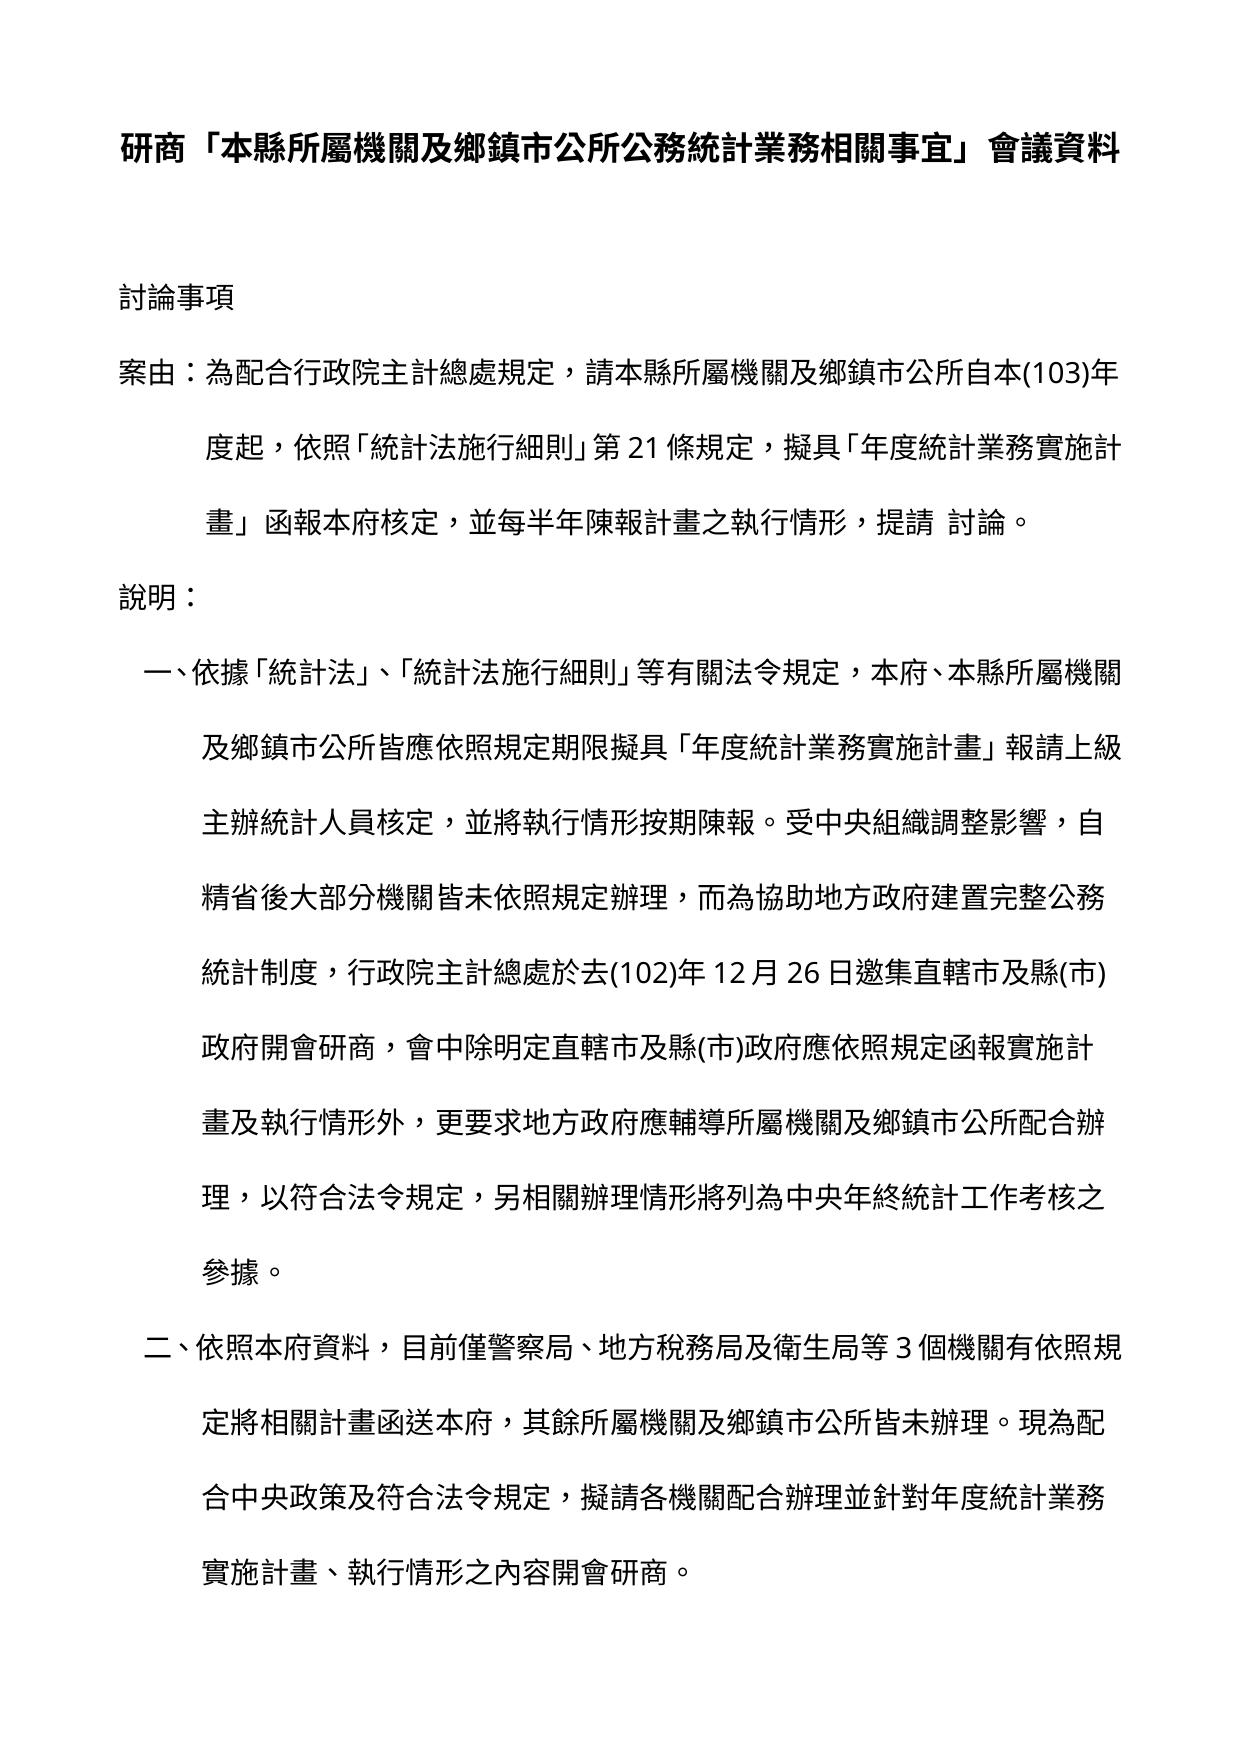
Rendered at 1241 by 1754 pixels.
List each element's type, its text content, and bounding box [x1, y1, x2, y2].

text 說明： [118, 558, 1122, 633]
text 研商「本縣所屬機關及鄉鎮市公所公務統計業務相關事宜」會議資料 [118, 108, 1122, 183]
text 一、依據「統計法」、「統計法施行細則」等有關法令規定，本府、本縣所屬機關及鄉鎮市公所皆應依照規定期限擬具「年度統計業務實施計畫」報請上級主辦統計人員核定，並將執行情形按期陳報。受中央組織調整影響，自精省後大部分機關皆未依照規定辦理，而為協助地方政府建置完整公務統計制度，行政院主計總處於去(102)年12月26日邀集直轄市及縣(市)政府開會研商，會中除明定直轄市及縣(市)政府應依照規定函報實施計畫及執行情形外，更要求地方政府應輔導所屬機關及鄉鎮市公所配合辦理，以符合法令規定，另相關辦理情形將列為中央年終統計工作考核之參據。 [143, 633, 1122, 1308]
text 討論事項 [118, 258, 1122, 333]
text 案由：為配合行政院主計總處規定，請本縣所屬機關及鄉鎮市公所自本(103)年度起，依照「統計法施行細則」第21條規定，擬具「年度統計業務實施計畫」函報本府核定，並每半年陳報計畫之執行情形，提請 討論。 [118, 333, 1122, 558]
text 二、依照本府資料，目前僅警察局、地方稅務局及衛生局等3個機關有依照規定將相關計畫函送本府，其餘所屬機關及鄉鎮市公所皆未辦理。現為配合中央政策及符合法令規定，擬請各機關配合辦理並針對年度統計業務實施計畫、執行情形之內容開會研商。 [143, 1308, 1122, 1608]
